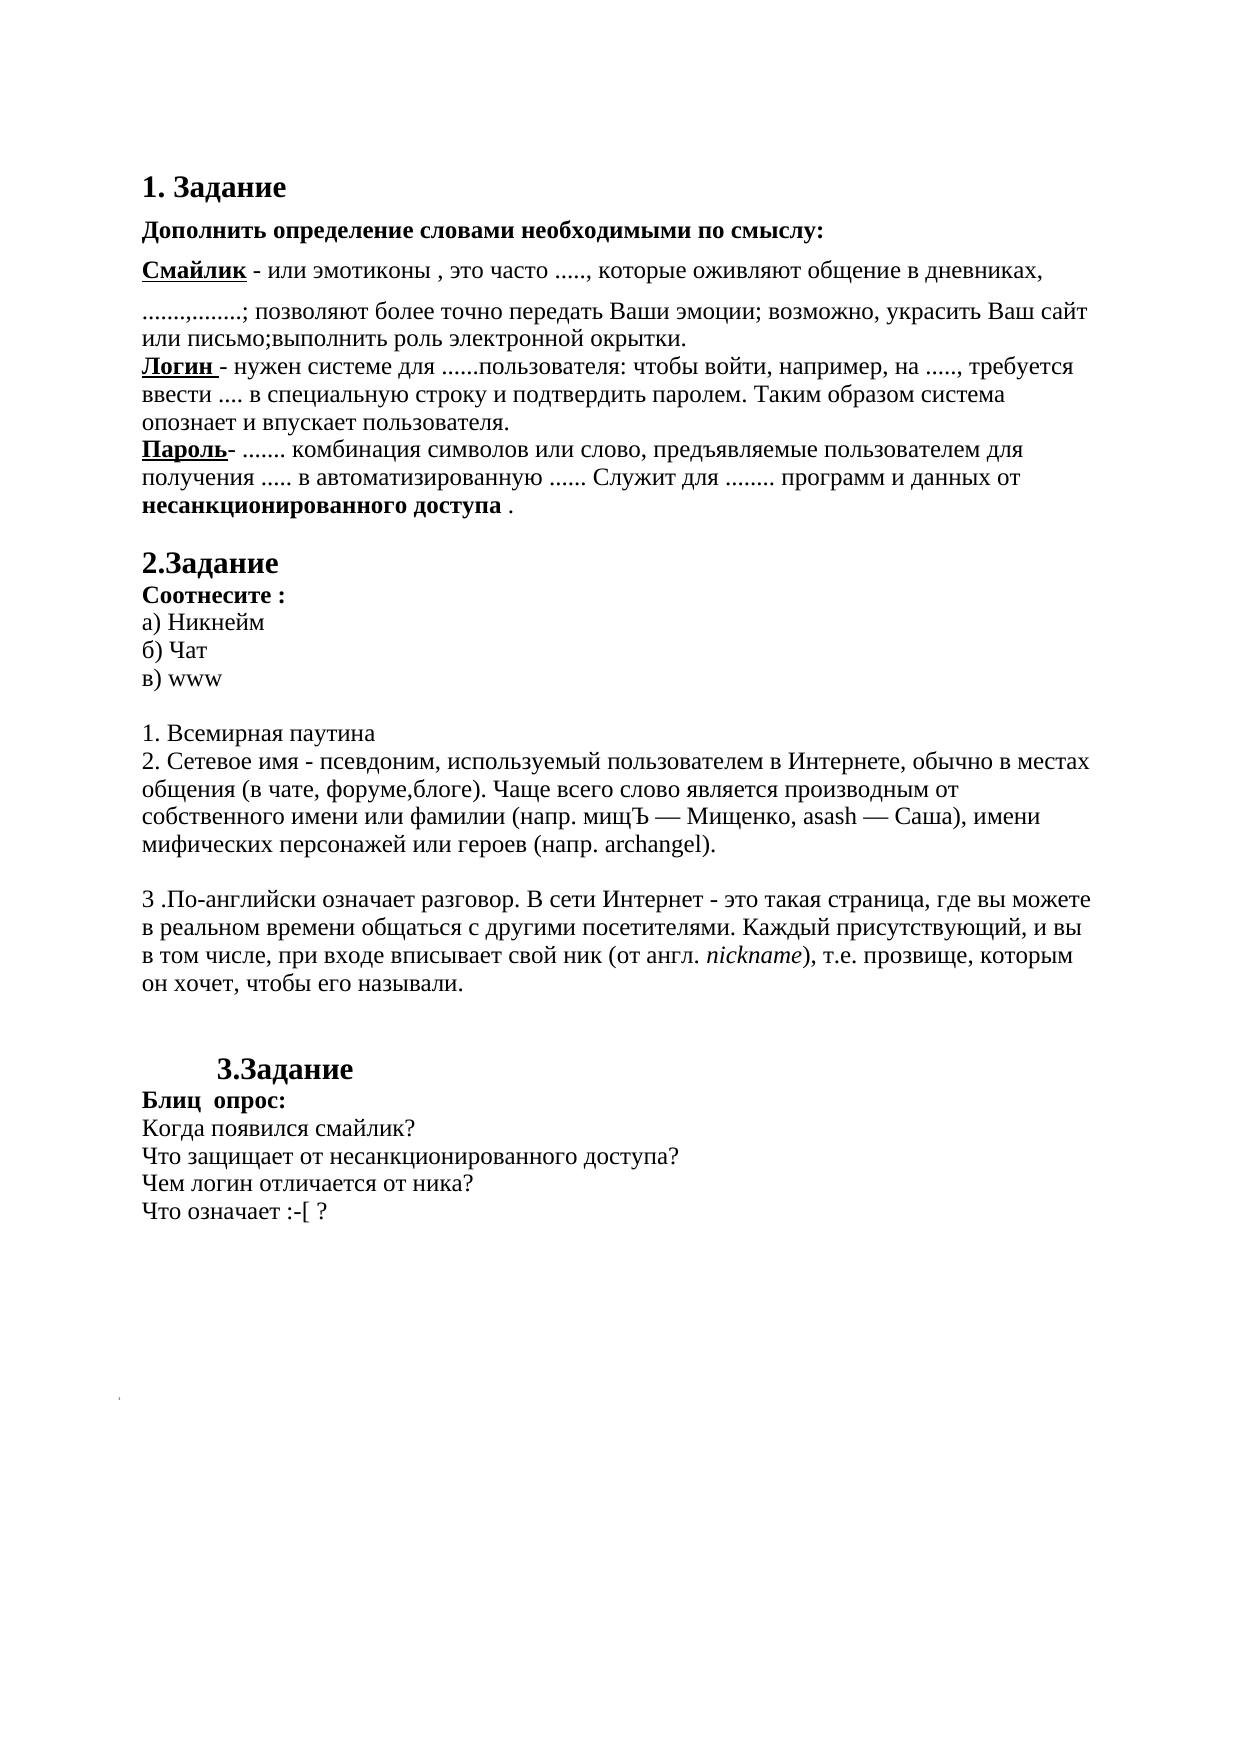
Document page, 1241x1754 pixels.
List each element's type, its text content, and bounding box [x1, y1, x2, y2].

table_header 1. Задание Дополнить определение словами необходимыми по смыслу: Смайлик - или эмотиконы , это часто ....., которые оживляют общение в дневниках, .......,........; позволяют более точно передать Ваши эмоции; возможно, украсить Ваш сайт или письмо;выполнить роль электронной окрытки. Логин - нужен системе для ......пользователя: чтобы войти, например, на ....., требуется ввести .... в специальную строку и подтвердить паролем. Таким образом система опознает и впускает пользователя. Пароль- ....... комбинация символов или слово, предъявляемые пользователем для получения ..... в автоматизированную ...... Служит для ........ программ и данных от несанкционированного доступа . 2.Задание Соотнесите : а) Никнейм б) Чат в) www 1. Всемирная паутина 2. Сетевое имя - псевдоним, используемый пользователем в Интернете, обычно в местах общения (в чате, форуме,блоге). Чаще всего слово является производным от собственного имени или фамилии (напр. мищЪ — Мищенко, asash — Саша), имени мифических персонажей или героев (напр. archangel). 3 .По-английски означает разговор. В сети Интернет - это такая страница, где вы можете в реальном времени общаться с другими посетителями. Каждый присутствующий, и вы в том числе, при входе вписывает свой ник (от англ. nickname), т.е. прозвище, которым он хочет, чтобы его называли. 3.Задание Блиц опрос: Когда появился смайлик? Что защищает от несанкционированного доступа? Чем логин отличается от ника? Что означает :-[ ? [118, 146, 1122, 1397]
table_cell З [118, 1397, 1122, 1401]
